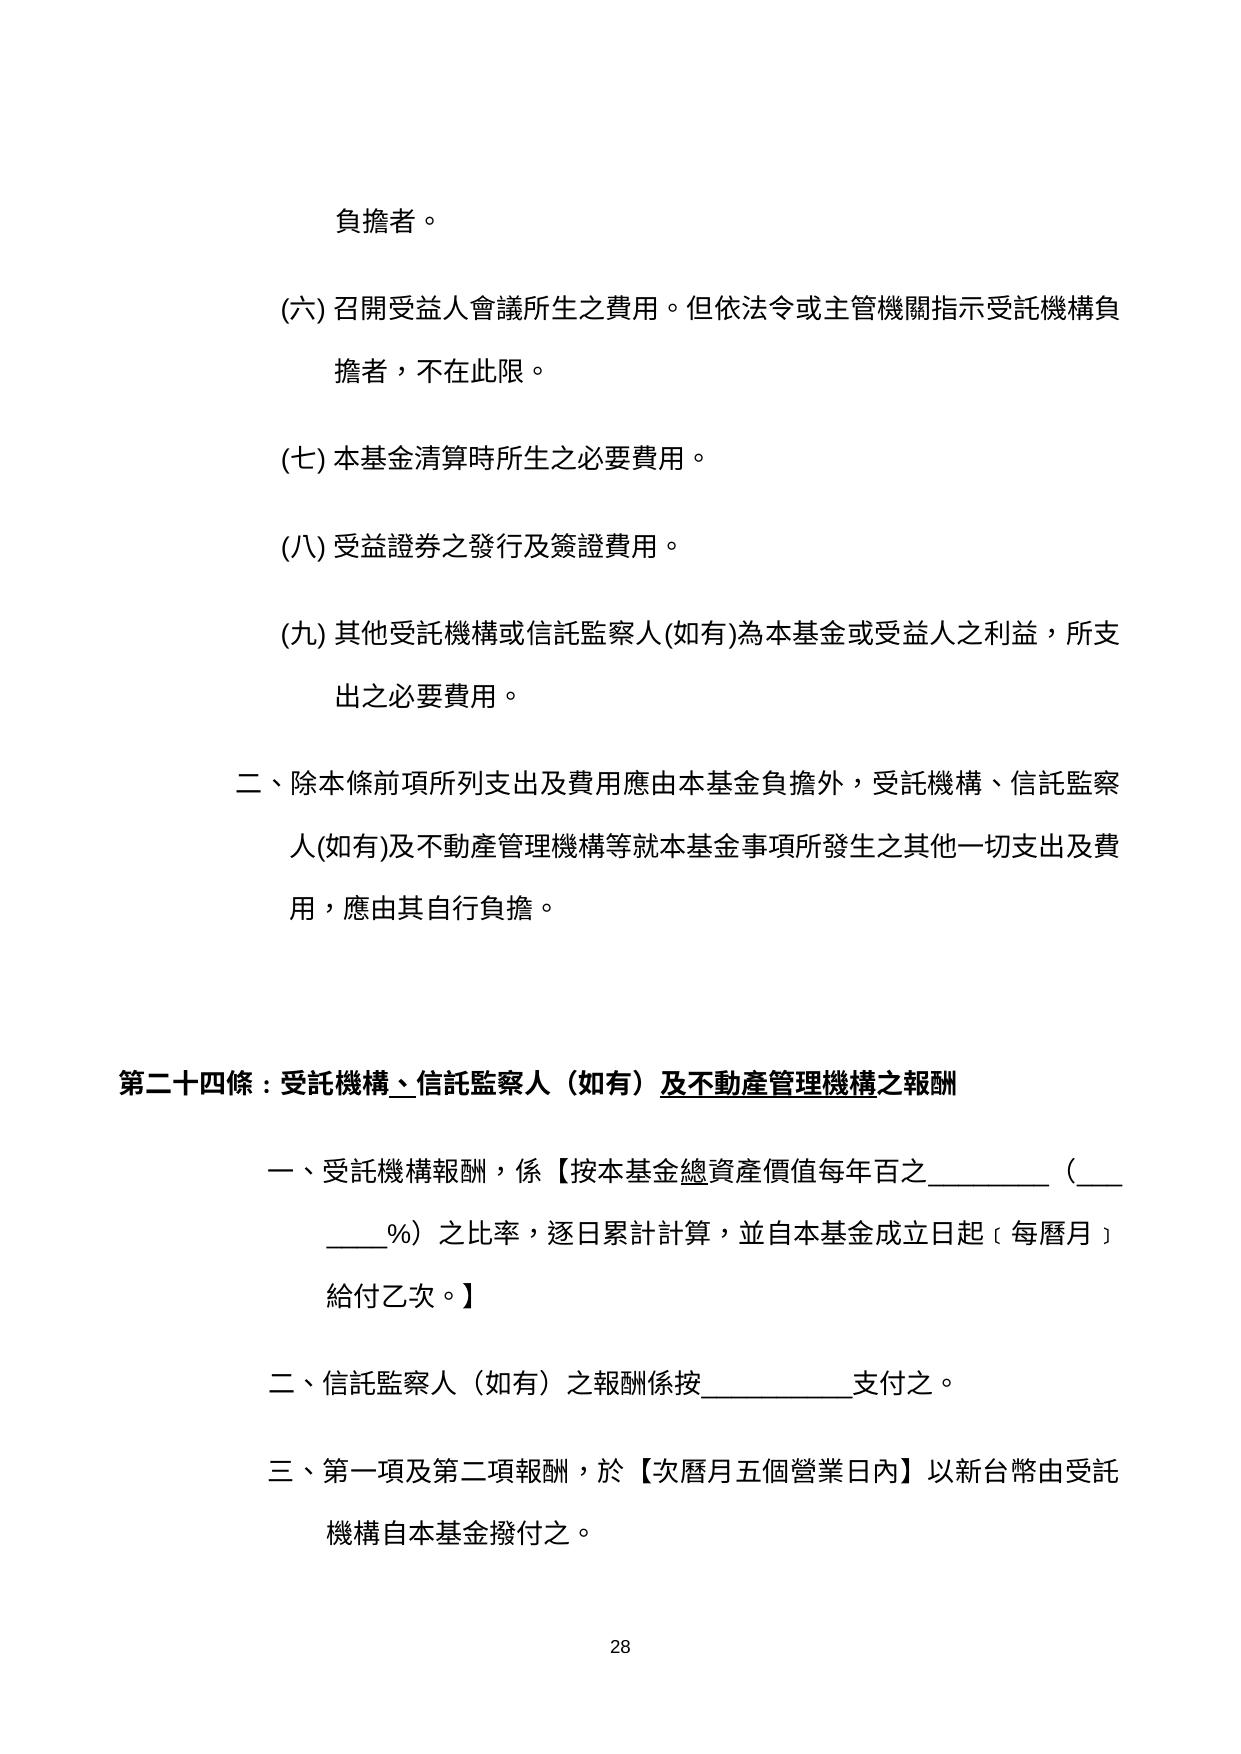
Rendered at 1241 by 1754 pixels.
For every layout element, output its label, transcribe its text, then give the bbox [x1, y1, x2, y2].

text 負擔者。 [281, 178, 1122, 240]
text (七) 本基金清算時所生之必要費用。 [118, 415, 1122, 478]
text 三、第一項及第二項報酬，於【次曆月五個營業日內】以新台幣由受託機構自本基金撥付之。 [268, 1428, 1122, 1553]
text 一、受託機構報酬，係【按本基金總資產價值每年百之________（_______%）之比率，逐日累計計算，並自本基金成立日起﹝每曆月﹞給付乙次。】 [268, 1128, 1122, 1315]
text 二、信託監察人（如有）之報酬係按__________支付之。 [222, 1340, 1122, 1403]
text (九) 其他受託機構或信託監察人(如有)為本基金或受益人之利益，所支出之必要費用。 [280, 590, 1122, 715]
text (六) 召開受益人會議所生之費用。但依法令或主管機關指示受託機構負擔者，不在此限。 [280, 265, 1122, 390]
text 二、除本條前項所列支出及費用應由本基金負擔外，受託機構、信託監察人(如有)及不動產管理機構等就本基金事項所發生之其他一切支出及費用，應由其自行負擔。 [235, 740, 1122, 928]
text (八) 受益證券之發行及簽證費用。 [118, 503, 1122, 565]
subtitle 第二十四條﹕受託機構、信託監察人（如有）及不動產管理機構之報酬 [118, 1040, 1122, 1103]
